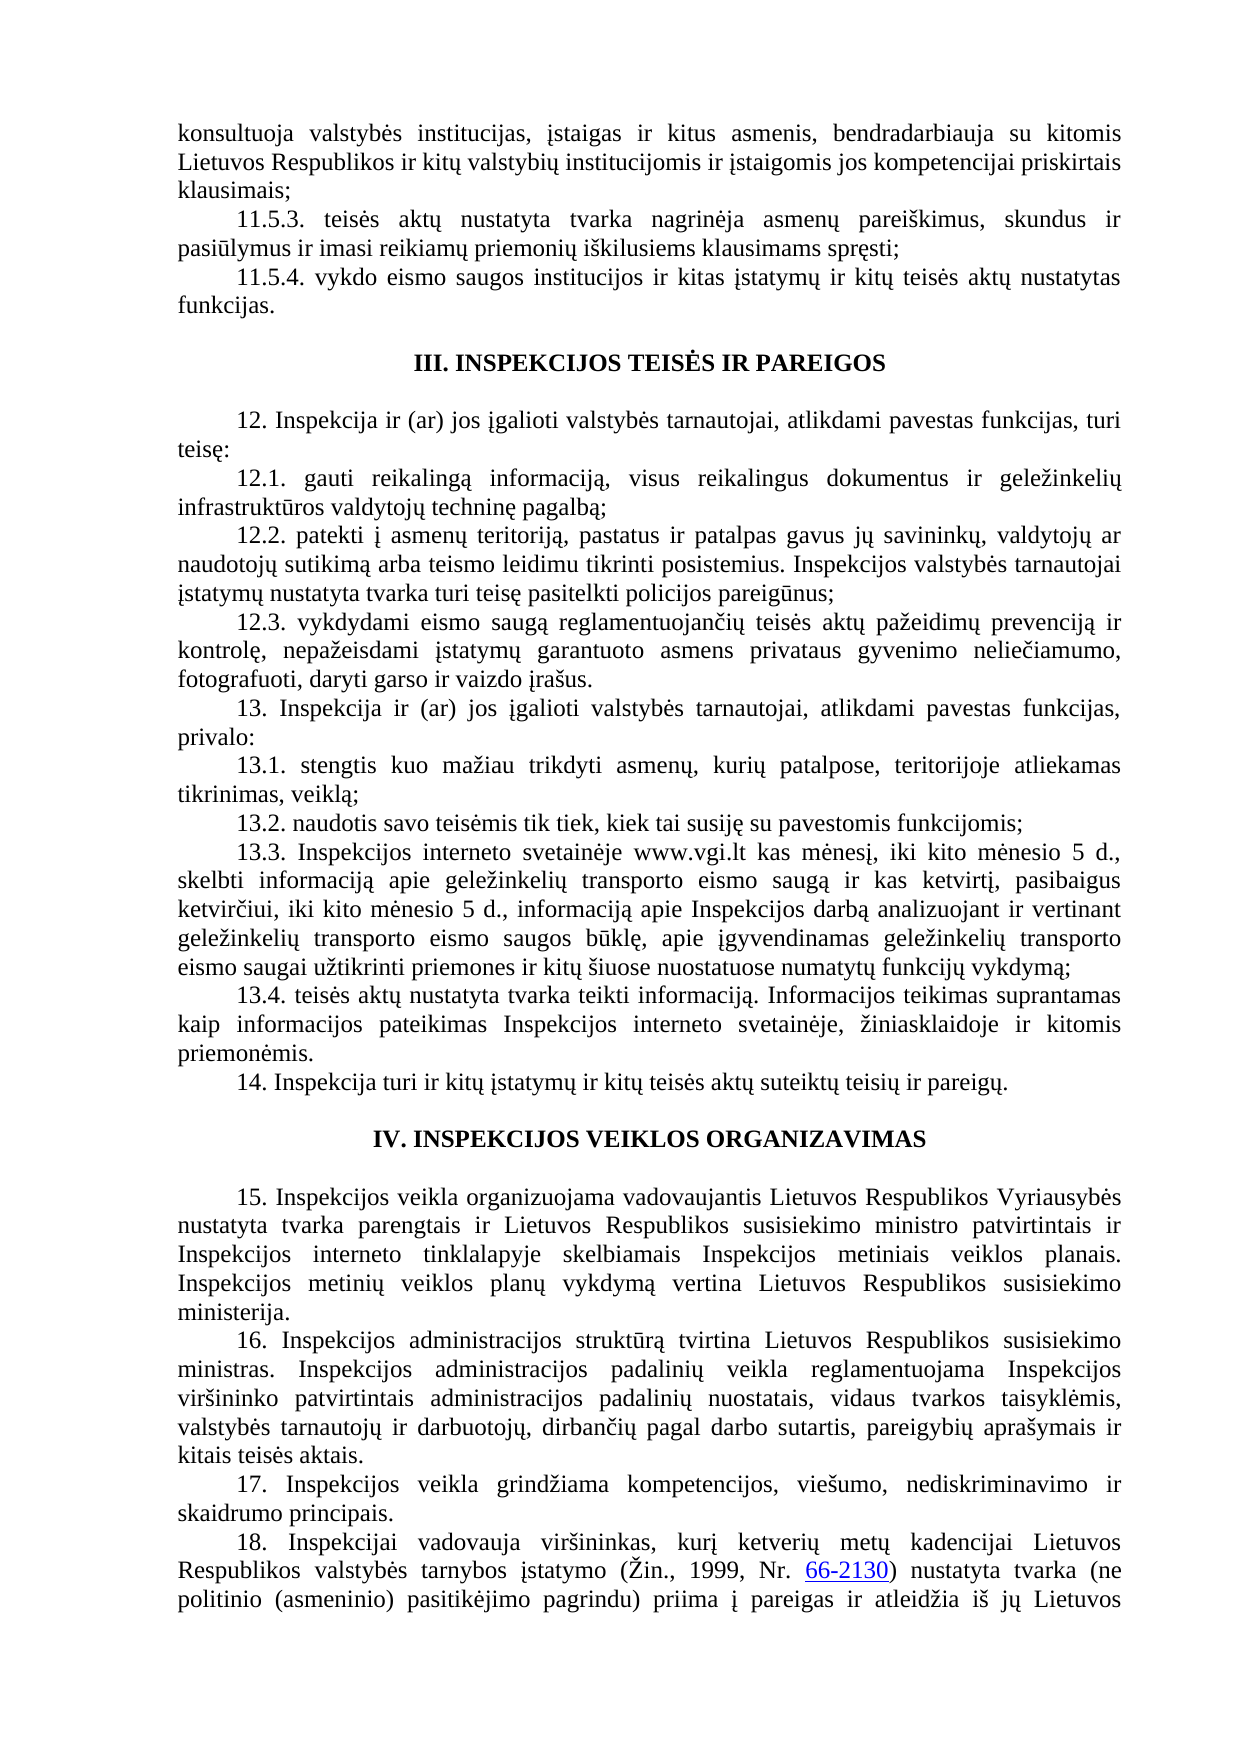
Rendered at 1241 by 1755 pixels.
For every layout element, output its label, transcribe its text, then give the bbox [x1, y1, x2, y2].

text 12.1. gauti reikalingą informaciją, visus reikalingus dokumentus ir geležinkelių infrastruktūros valdytojų techninę pagalbą; [177, 463, 1122, 521]
text 14. Inspekcija turi ir kitų įstatymų ir kitų teisės aktų suteiktų teisių ir pareigų. [177, 1067, 1122, 1096]
text 18. Inspekcijai vadovauja viršininkas, kurį ketverių metų kadencijai Lietuvos Respublikos valstybės tarnybos įstatymo (Žin., 1999, Nr. 66-2130) nustatyta tvarka (ne politinio (asmeninio) pasitikėjimo pagrindu) priima į pareigas ir atleidžia iš jų Lietuvos [177, 1527, 1122, 1613]
text 13.2. naudotis savo teisėmis tik tiek, kiek tai susiję su pavestomis funkcijomis; [177, 808, 1122, 837]
text 11.5.3. teisės aktų nustatyta tvarka nagrinėja asmenų pareiškimus, skundus ir pasiūlymus ir imasi reikiamų priemonių iškilusiems klausimams spręsti; [177, 204, 1122, 262]
text 11.5.4. vykdo eismo saugos institucijos ir kitas įstatymų ir kitų teisės aktų nustatytas funkcijas. [177, 262, 1122, 319]
text 16. Inspekcijos administracijos struktūrą tvirtina Lietuvos Respublikos susisiekimo ministras. Inspekcijos administracijos padalinių veikla reglamentuojama Inspekcijos viršininko patvirtintais administracijos padalinių nuostatais, vidaus tvarkos taisyklėmis, valstybės tarnautojų ir darbuotojų, dirbančių pagal darbo sutartis, pareigybių aprašymais ir kitais teisės aktais. [177, 1326, 1122, 1469]
text konsultuoja valstybės institucijas, įstaigas ir kitus asmenis, bendradarbiauja su kitomis Lietuvos Respublikos ir kitų valstybių institucijomis ir įstaigomis jos kompetencijai priskirtais klausimais; [177, 118, 1122, 204]
text 13. Inspekcija ir (ar) jos įgalioti valstybės tarnautojai, atlikdami pavestas funkcijas, privalo: [177, 693, 1122, 751]
text 12. Inspekcija ir (ar) jos įgalioti valstybės tarnautojai, atlikdami pavestas funkcijas, turi teisę: [177, 406, 1122, 463]
text III. INSPEKCIJOS TEISĖS IR PAREIGOS [177, 348, 1122, 377]
text 13.3. Inspekcijos interneto svetainėje www.vgi.lt kas mėnesį, iki kito mėnesio 5 d., skelbti informaciją apie geležinkelių transporto eismo saugą ir kas ketvirtį, pasibaigus ketvirčiui, iki kito mėnesio 5 d., informaciją apie Inspekcijos darbą analizuojant ir vertinant geležinkelių transporto eismo saugos būklę, apie įgyvendinamas geležinkelių transporto eismo saugai užtikrinti priemones ir kitų šiuose nuostatuose numatytų funkcijų vykdymą; [177, 837, 1122, 981]
text 15. Inspekcijos veikla organizuojama vadovaujantis Lietuvos Respublikos Vyriausybės nustatyta tvarka parengtais ir Lietuvos Respublikos susisiekimo ministro patvirtintais ir Inspekcijos interneto tinklalapyje skelbiamais Inspekcijos metiniais veiklos planais. Inspekcijos metinių veiklos planų vykdymą vertina Lietuvos Respublikos susisiekimo ministerija. [177, 1182, 1122, 1326]
text 12.2. patekti į asmenų teritoriją, pastatus ir patalpas gavus jų savininkų, valdytojų ar naudotojų sutikimą arba teismo leidimu tikrinti posistemius. Inspekcijos valstybės tarnautojai įstatymų nustatyta tvarka turi teisę pasitelkti policijos pareigūnus; [177, 521, 1122, 607]
text 13.4. teisės aktų nustatyta tvarka teikti informaciją. Informacijos teikimas suprantamas kaip informacijos pateikimas Inspekcijos interneto svetainėje, žiniasklaidoje ir kitomis priemonėmis. [177, 981, 1122, 1067]
text 17. Inspekcijos veikla grindžiama kompetencijos, viešumo, nediskriminavimo ir skaidrumo principais. [177, 1469, 1122, 1527]
text 13.1. stengtis kuo mažiau trikdyti asmenų, kurių patalpose, teritorijoje atliekamas tikrinimas, veiklą; [177, 751, 1122, 808]
text 12.3. vykdydami eismo saugą reglamentuojančių teisės aktų pažeidimų prevenciją ir kontrolę, nepažeisdami įstatymų garantuoto asmens privataus gyvenimo neliečiamumo, fotografuoti, daryti garso ir vaizdo įrašus. [177, 607, 1122, 693]
text IV. INSPEKCIJOS VEIKLOS ORGANIZAVIMAS [177, 1124, 1122, 1153]
